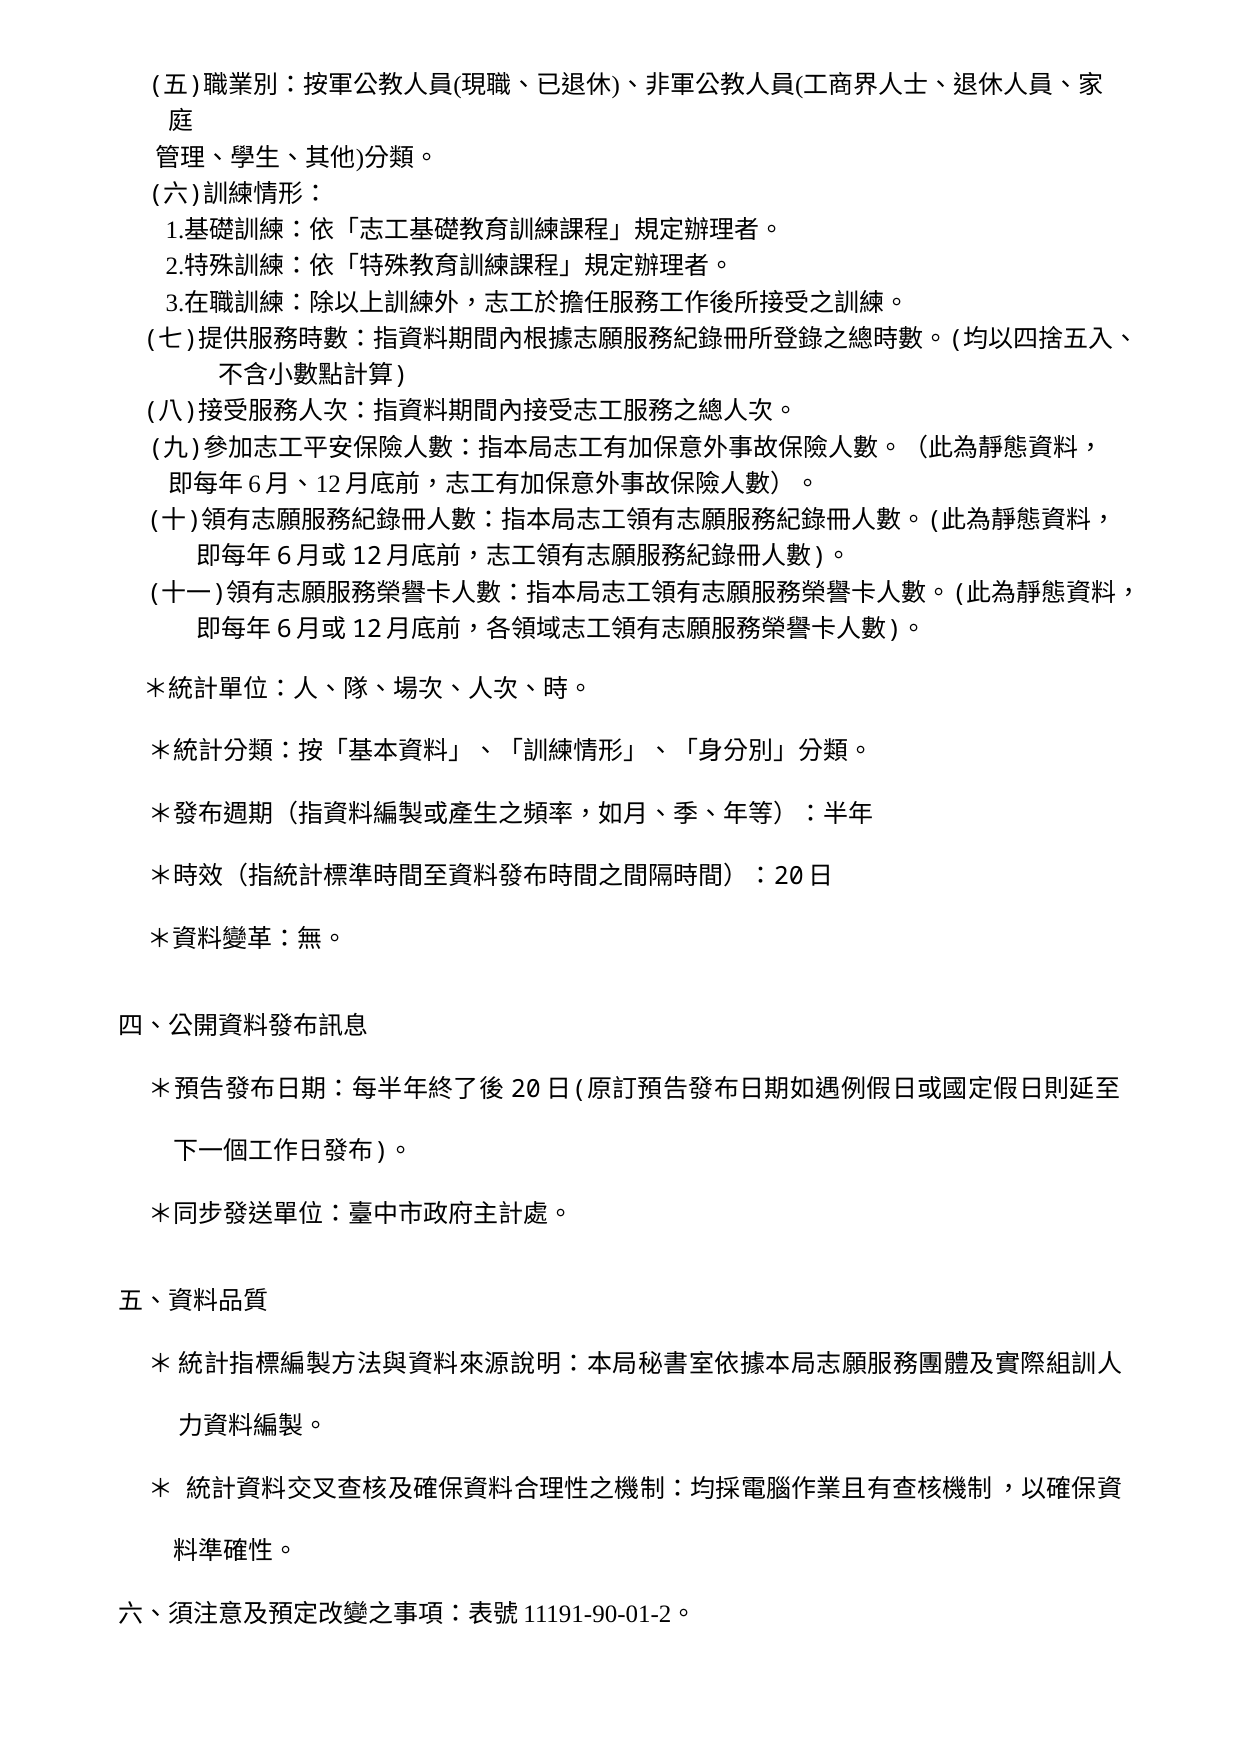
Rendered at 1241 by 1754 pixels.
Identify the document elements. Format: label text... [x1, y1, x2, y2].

text 3.在職訓練：除以上訓練外，志工於擔任服務工作後所接受之訓練。 [147, 282, 1122, 318]
text ＊預告發布日期：每半年終了後20日(原訂預告發布日期如遇例假日或國定假日則延至下一個工作日發布)。 [149, 1044, 1122, 1169]
text (五)職業別：按軍公教人員(現職、已退休)、非軍公教人員(工商界人士、退休人員、家庭 [118, 64, 1122, 137]
text (十)領有志願服務紀錄冊人數：指本局志工領有志願服務紀錄冊人數。(此為靜態資料，即每年6月或12月底前，志工領有志願服務紀錄冊人數)。 [147, 499, 1122, 572]
text 六、須注意及預定改變之事項：表號11191-90-01-2。 [118, 1569, 1122, 1632]
text ＊發布週期（指資料編製或產生之頻率，如月、季、年等）：半年 [118, 769, 1122, 832]
text (六)訓練情形： [118, 173, 1122, 209]
list 統計資料交叉查核及確保資料合理性之機制：均採電腦作業且有查核機制，以確保資料準確性。 [149, 1444, 1122, 1569]
text 五、資料品質 [118, 1257, 1122, 1319]
text (七)提供服務時數：指資料期間內根據志願服務紀錄冊所登錄之總時數。(均以四捨五入、不含小數點計算) [143, 318, 1122, 391]
text ＊資料變革：無。 [118, 894, 1122, 957]
text (八)接受服務人次：指資料期間內接受志工服務之總人次。 [143, 391, 1122, 427]
text ＊統計單位：人、隊、場次、人次、時。 [143, 644, 1122, 707]
list 統計指標編製方法與資料來源說明：本局秘書室依據本局志願服務團體及實際組訓人力資料編製。 [149, 1319, 1122, 1444]
text 1.基礎訓練：依「志工基礎教育訓練課程」規定辦理者。 [147, 209, 1122, 246]
text 四、公開資料發布訊息 [118, 982, 1122, 1044]
text ＊時效（指統計標準時間至資料發布時間之間隔時間）：20日 [149, 832, 1122, 894]
text 2.特殊訓練：依「特殊教育訓練課程」規定辦理者。 [147, 246, 1122, 282]
text ＊同步發送單位：臺中市政府主計處。 [149, 1169, 1122, 1232]
text 管理、學生、其他)分類。 [118, 137, 1122, 173]
text ＊統計分類：按「基本資料」、「訓練情形」、「身分別」分類。 [118, 707, 1122, 769]
text (九)參加志工平安保險人數：指本局志工有加保意外事故保險人數。（此為靜態資料，即每年6月、12月底前，志工有加保意外事故保險人數）。 [118, 427, 1122, 499]
text (十一)領有志願服務榮譽卡人數：指本局志工領有志願服務榮譽卡人數。(此為靜態資料，即每年6月或12月底前，各領域志工領有志願服務榮譽卡人數)。 [147, 572, 1122, 644]
